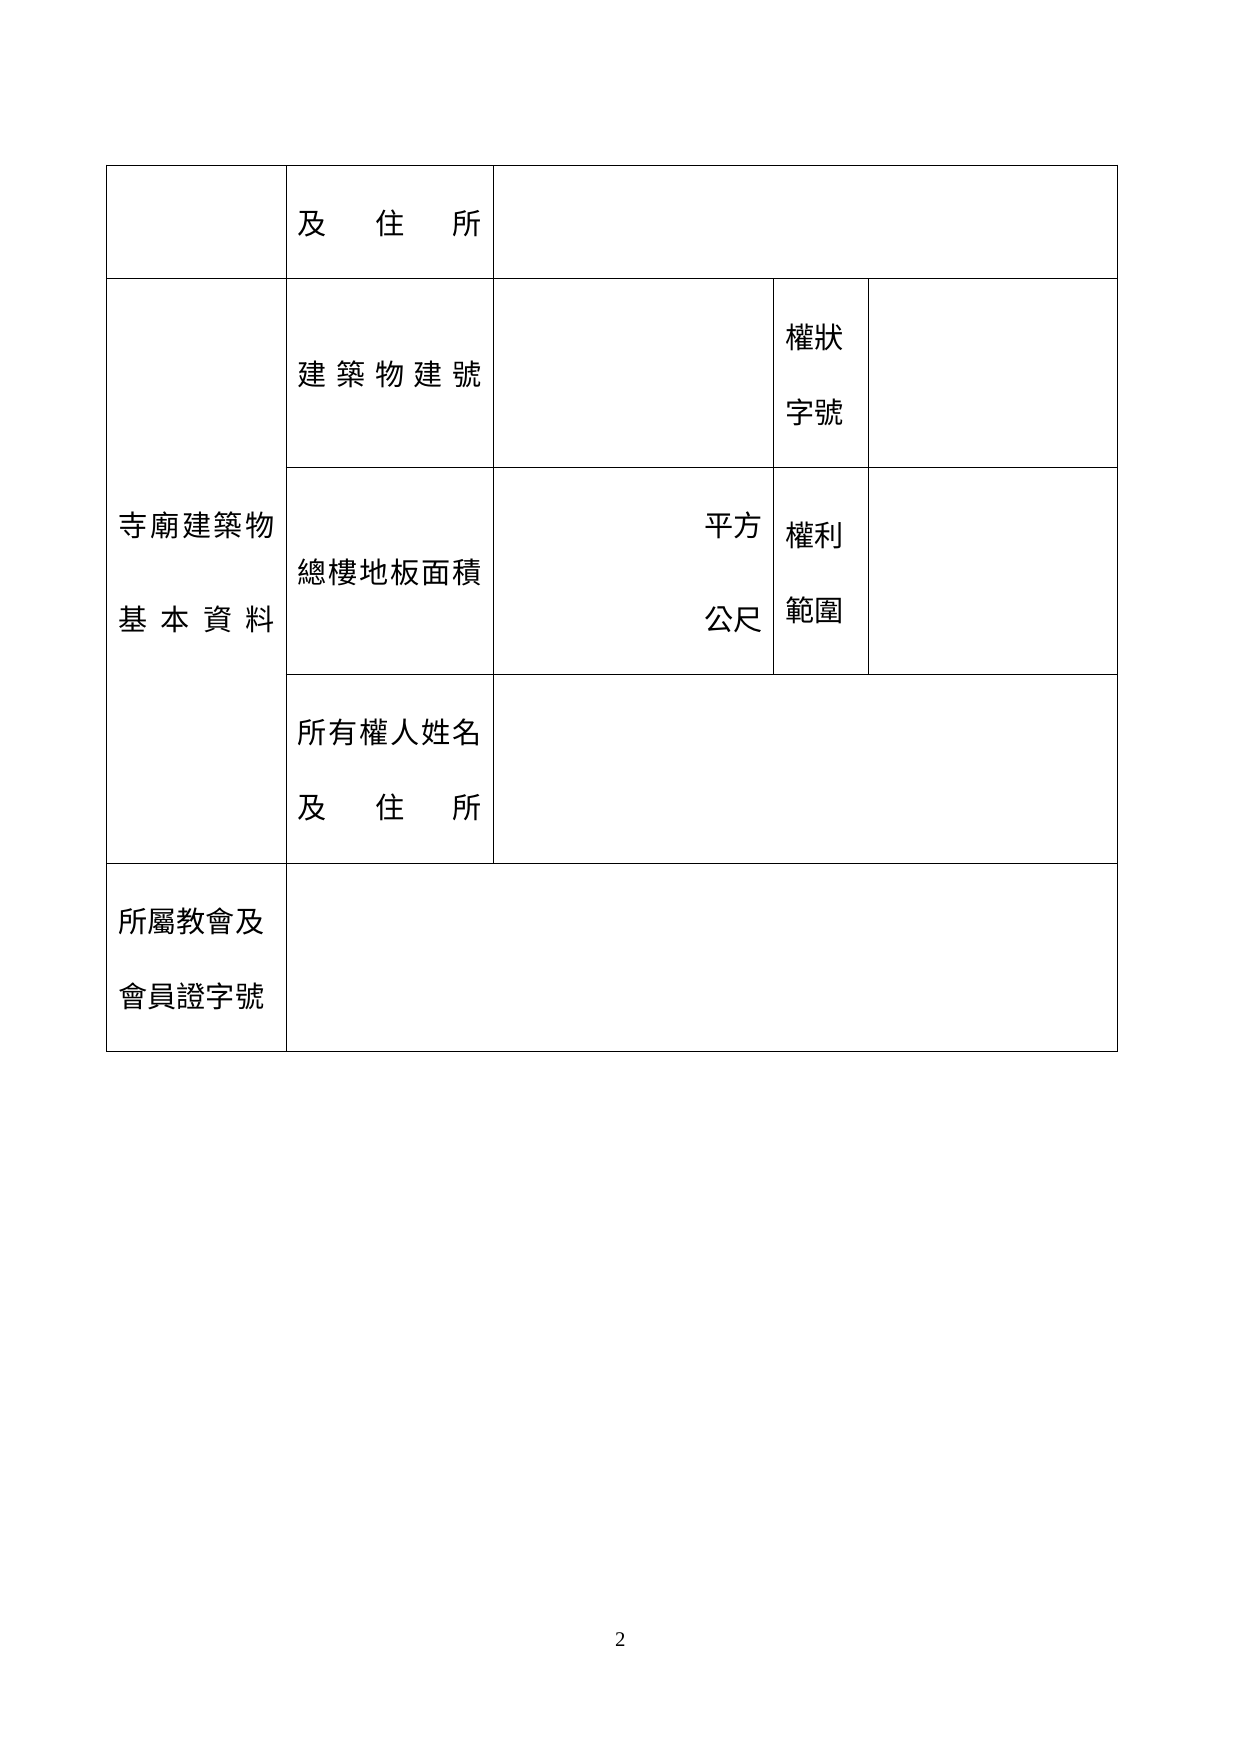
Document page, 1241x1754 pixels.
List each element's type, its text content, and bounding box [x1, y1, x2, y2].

table_cell 平方 公尺 [494, 468, 773, 674]
table_cell 總樓地板面積 [287, 468, 493, 674]
table_cell 建築物建號 [287, 279, 493, 467]
table_cell 及住所 [287, 166, 493, 278]
table_cell [287, 864, 1117, 1051]
table_cell [869, 468, 1117, 674]
table_cell 權利範圍 [774, 468, 868, 674]
table_cell [494, 166, 1117, 278]
table_cell [494, 675, 1117, 862]
table_cell 所屬教會及會員證字號 [107, 864, 286, 1051]
table_cell 權狀字號 [774, 279, 868, 467]
table_cell 所有權人姓名及住所 [287, 675, 493, 862]
table_cell 寺廟建築物 基本資料 [107, 279, 286, 862]
table_cell [869, 279, 1117, 467]
table_cell [494, 279, 773, 467]
